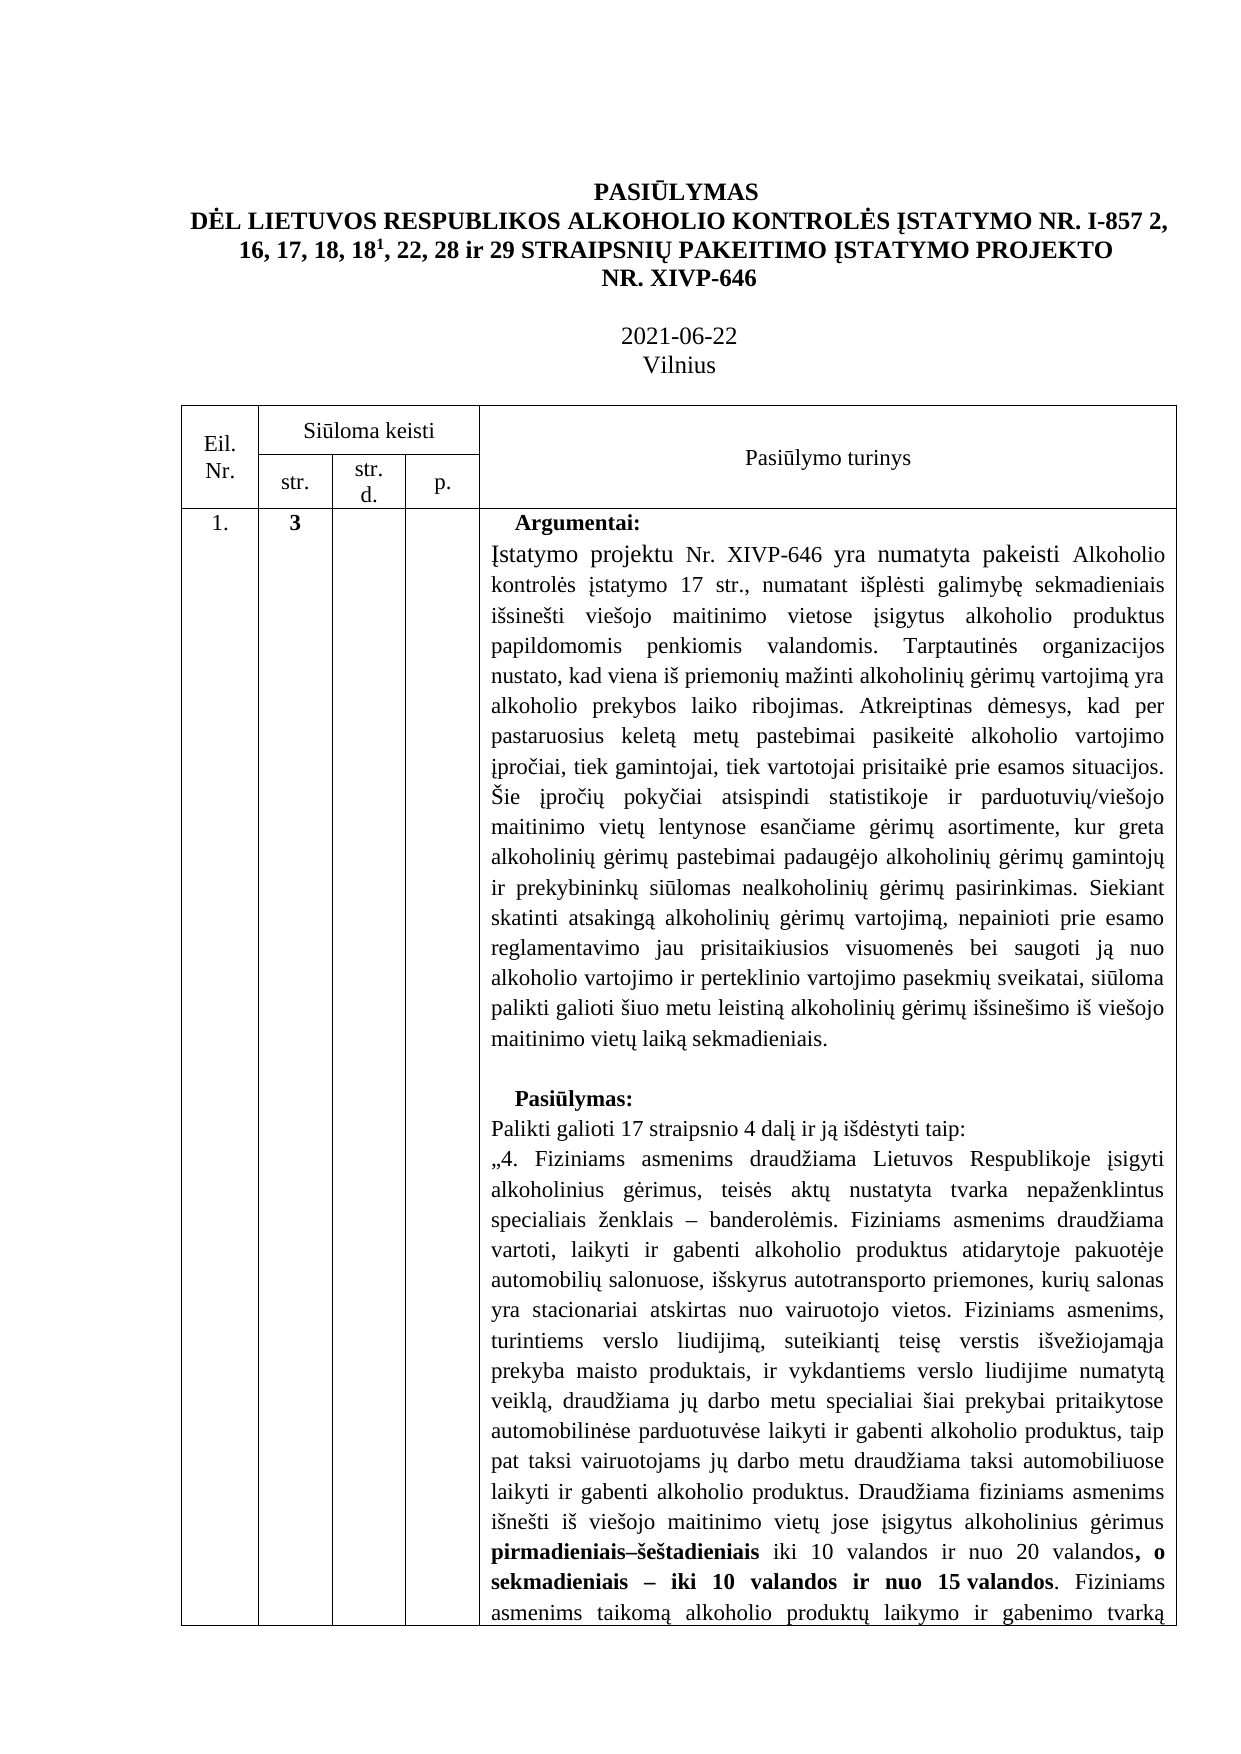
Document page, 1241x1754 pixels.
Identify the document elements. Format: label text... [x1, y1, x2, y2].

text PASIŪLYMAS [177, 177, 1181, 206]
table_cell 3 [259, 509, 332, 1625]
table_cell str. d. [333, 455, 405, 508]
table_cell [333, 509, 405, 1625]
table_header Pasiūlymo turinys [480, 406, 1176, 508]
table_cell str. [259, 455, 332, 508]
text NR. XIVP-646 [177, 263, 1181, 292]
table_header Eil. Nr. [182, 406, 258, 508]
table_cell 1. [182, 509, 258, 1625]
table_cell Argumentai: Įstatymo projektu Nr. XIVP-646 yra numatyta pakeisti Alkoholio kontrolės įstatymo 17 str., numatant išplėsti galimybę sekmadieniais išsinešti viešojo maitinimo vietose įsigytus alkoholio produktus papildomomis penkiomis valandomis. Tarptautinės organizacijos nustato, kad viena iš priemonių mažinti alkoholinių gėrimų vartojimą yra alkoholio prekybos laiko ribojimas. Atkreiptinas dėmesys, kad per pastaruosius keletą metų pastebimai pasikeitė alkoholio vartojimo įpročiai, tiek gamintojai, tiek vartotojai prisitaikė prie esamos situacijos. Šie įpročių pokyčiai atsispindi statistikoje ir parduotuvių/viešojo maitinimo vietų lentynose esančiame gėrimų asortimente, kur greta alkoholinių gėrimų pastebimai padaugėjo alkoholinių gėrimų gamintojų ir prekybininkų siūlomas nealkoholinių gėrimų pasirinkimas. Siekiant skatinti atsakingą alkoholinių gėrimų vartojimą, nepainioti prie esamo reglamentavimo jau prisitaikiusios visuomenės bei saugoti ją nuo alkoholio vartojimo ir perteklinio vartojimo pasekmių sveikatai, siūloma palikti galioti šiuo metu leistiną alkoholinių gėrimų išsinešimo iš viešojo maitinimo vietų laiką sekmadieniais. Pasiūlymas: Palikti galioti 17 straipsnio 4 dalį ir ją išdėstyti taip: „4. Fiziniams asmenims draudžiama Lietuvos Respublikoje įsigyti alkoholinius gėrimus, teisės aktų nustatyta tvarka nepaženklintus specialiais ženklais – banderolėmis. Fiziniams asmenims draudžiama vartoti, laikyti ir gabenti alkoholio produktus atidarytoje pakuotėje automobilių salonuose, išskyrus autotransporto priemones, kurių salonas yra stacionariai atskirtas nuo vairuotojo vietos. Fiziniams asmenims, turintiems verslo liudijimą, suteikiantį teisę verstis išvežiojamąja prekyba maisto produktais, ir vykdantiems verslo liudijime numatytą veiklą, draudžiama jų darbo metu specialiai šiai prekybai pritaikytose automobilinėse parduotuvėse laikyti ir gabenti alkoholio produktus, taip pat taksi vairuotojams jų darbo metu draudžiama taksi automobiliuose laikyti ir gabenti alkoholio produktus. Draudžiama fiziniams asmenims išnešti iš viešojo maitinimo vietų jose įsigytus alkoholinius gėrimus pirmadieniais–šeštadieniais iki 10 valandos ir nuo 20 valandos, o sekmadieniais – iki 10 valandos ir nuo 15 valandos. Fiziniams asmenims taikomą alkoholio produktų laikymo ir gabenimo tvarką [480, 509, 1176, 1625]
table_cell p. [406, 455, 479, 508]
text DĖL LIETUVOS RESPUBLIKOS ALKOHOLIO KONTROLĖS ĮSTATYMO NR. I-857 2, 16, 17, 18, 181, 22, 28 ir 29 STRAIPSNIŲ PAKEITIMO ĮSTATYMO PROJEKTO [177, 206, 1181, 263]
table_cell [406, 509, 479, 1625]
table_header Siūloma keisti [259, 406, 479, 454]
text 2021-06-22 [177, 321, 1181, 350]
text Vilnius [177, 350, 1181, 378]
